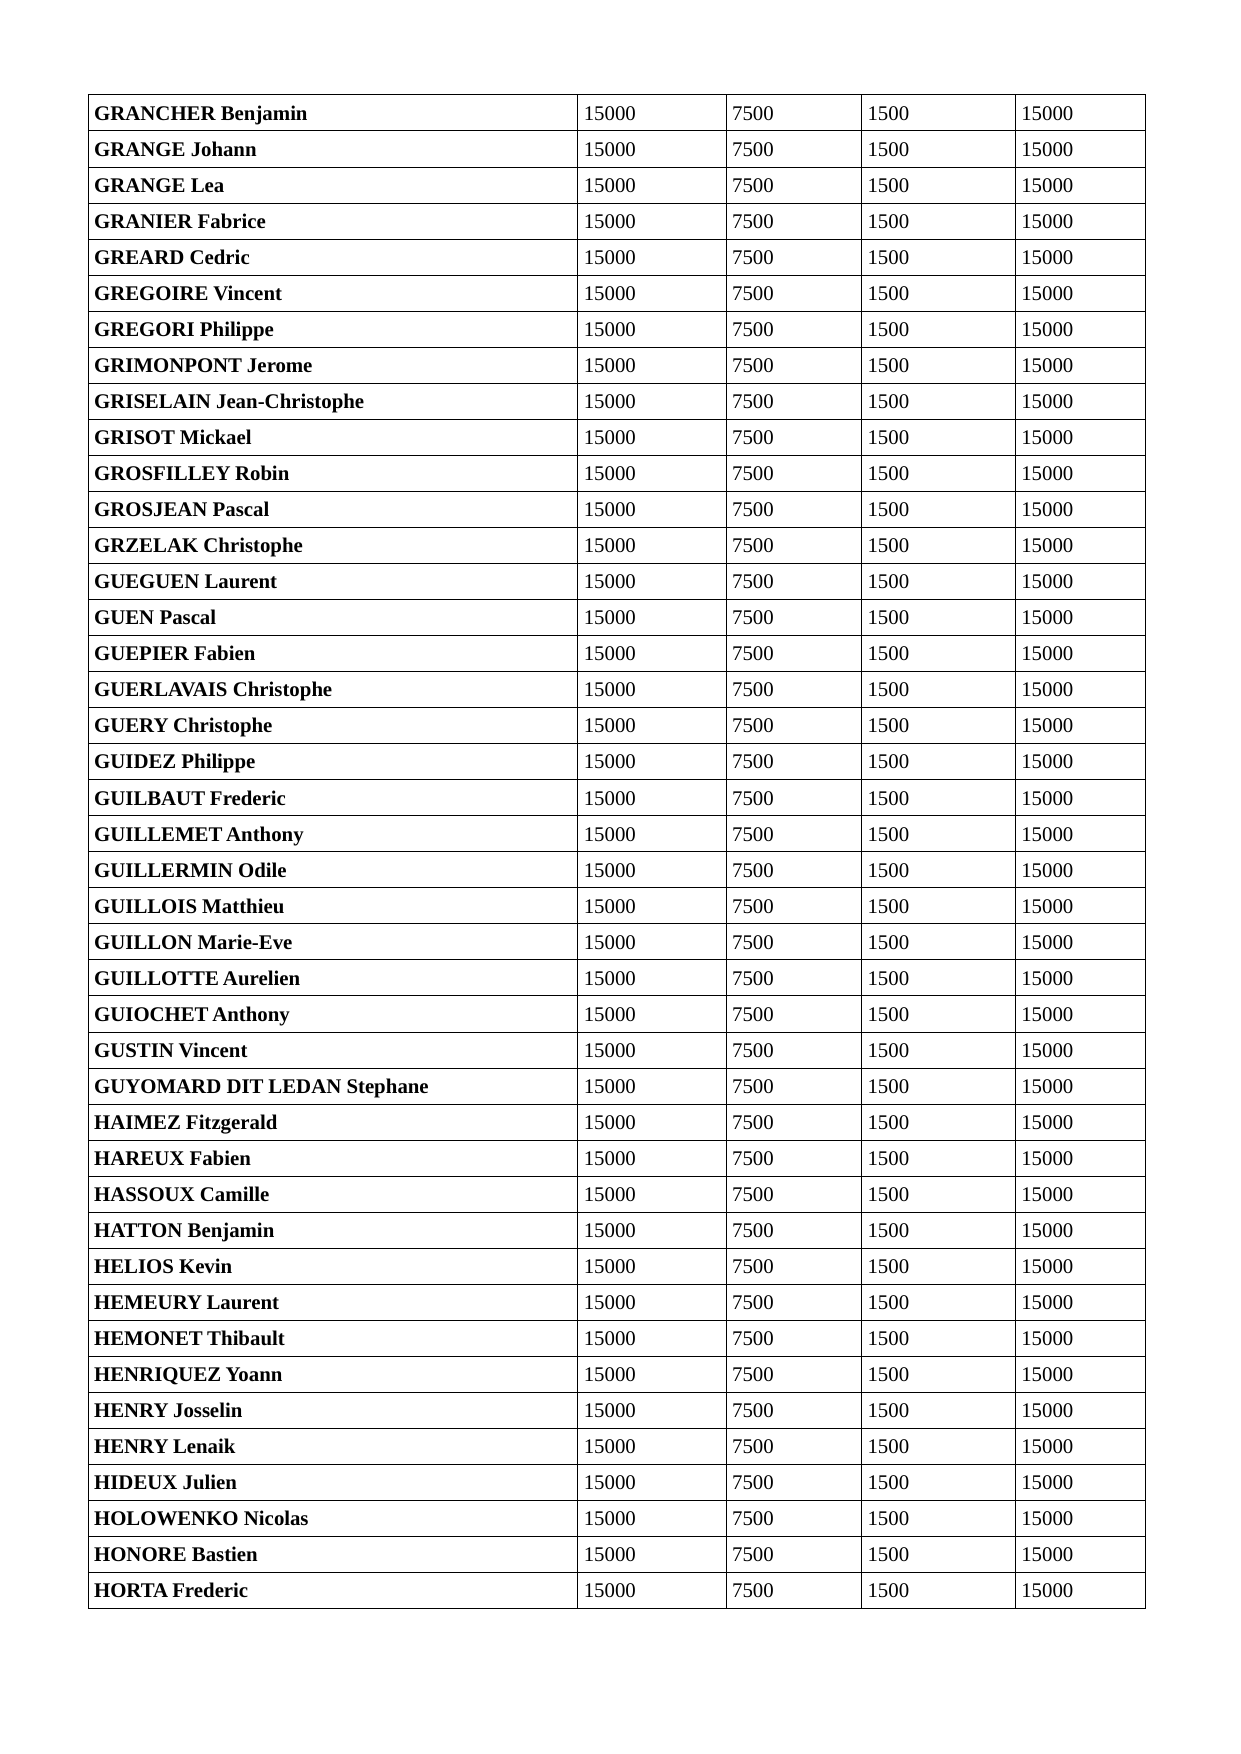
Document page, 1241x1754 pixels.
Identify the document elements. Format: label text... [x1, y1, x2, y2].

table_cell 15000 [578, 1177, 726, 1212]
table_cell 1500 [862, 1249, 1015, 1284]
table_cell 7500 [727, 780, 861, 815]
table_cell 15000 [1016, 240, 1145, 274]
table_cell GUERLAVAIS Christophe [89, 672, 577, 707]
table_cell GUEPIER Fabien [89, 636, 577, 671]
table_cell GRANIER Fabrice [89, 204, 577, 238]
table_cell HAREUX Fabien [89, 1141, 577, 1176]
table_cell 15000 [1016, 1105, 1145, 1139]
table_cell 7500 [727, 1501, 861, 1536]
table_cell 7500 [727, 348, 861, 383]
table_cell 1500 [862, 131, 1015, 166]
table_cell 1500 [862, 456, 1015, 491]
table_cell 15000 [578, 1213, 726, 1248]
table_cell 15000 [1016, 456, 1145, 491]
table_cell 15000 [578, 1105, 726, 1139]
table_cell GREARD Cedric [89, 240, 577, 274]
table_cell HORTA Frederic [89, 1573, 577, 1608]
table_cell 15000 [1016, 1573, 1145, 1608]
table_cell 7500 [727, 672, 861, 707]
table_cell 1500 [862, 1069, 1015, 1103]
table_cell 1500 [862, 672, 1015, 707]
table_cell 15000 [1016, 1249, 1145, 1284]
table_cell 15000 [578, 1429, 726, 1464]
table_cell 15000 [1016, 1141, 1145, 1176]
table_cell GUEGUEN Laurent [89, 564, 577, 599]
table_cell 1500 [862, 1537, 1015, 1572]
table_cell GUILLERMIN Odile [89, 852, 577, 887]
table_cell 15000 [578, 744, 726, 779]
table_cell 15000 [578, 564, 726, 599]
table_cell 15000 [1016, 708, 1145, 743]
table_cell 15000 [1016, 492, 1145, 527]
table_cell 15000 [1016, 1177, 1145, 1212]
table_cell 15000 [1016, 312, 1145, 347]
table_cell GRZELAK Christophe [89, 528, 577, 563]
table_cell 1500 [862, 564, 1015, 599]
table_cell 15000 [1016, 276, 1145, 311]
table_cell 15000 [578, 492, 726, 527]
table_cell 1500 [862, 600, 1015, 635]
table_cell GRISELAIN Jean-Christophe [89, 384, 577, 419]
table_cell 15000 [1016, 1465, 1145, 1500]
table_cell 15000 [1016, 852, 1145, 887]
table_cell 15000 [578, 348, 726, 383]
table_cell 15000 [1016, 1033, 1145, 1067]
table_cell 7500 [727, 564, 861, 599]
table_cell 7500 [727, 636, 861, 671]
table_cell 1500 [862, 924, 1015, 959]
table_cell 1500 [862, 780, 1015, 815]
table_cell 7500 [727, 492, 861, 527]
table_cell 15000 [1016, 924, 1145, 959]
table_cell 15000 [578, 780, 726, 815]
table_cell GRIMONPONT Jerome [89, 348, 577, 383]
table_cell 7500 [727, 1465, 861, 1500]
table_cell 15000 [578, 852, 726, 887]
table_cell 1500 [862, 1321, 1015, 1356]
table_cell 7500 [727, 240, 861, 274]
table_cell GROSFILLEY Robin [89, 456, 577, 491]
table_cell 7500 [727, 1033, 861, 1067]
table_cell 7500 [727, 420, 861, 455]
table_cell 15000 [1016, 95, 1145, 130]
table_cell 1500 [862, 348, 1015, 383]
table_cell 15000 [578, 312, 726, 347]
table_cell 15000 [578, 1249, 726, 1284]
table_cell 15000 [578, 1393, 726, 1428]
table_cell HELIOS Kevin [89, 1249, 577, 1284]
table_cell 15000 [578, 1573, 726, 1608]
table_cell 1500 [862, 636, 1015, 671]
table_cell 15000 [1016, 1429, 1145, 1464]
table_cell 7500 [727, 996, 861, 1031]
table_cell HONORE Bastien [89, 1537, 577, 1572]
table_cell 15000 [1016, 744, 1145, 779]
table_cell 1500 [862, 708, 1015, 743]
table_cell 7500 [727, 708, 861, 743]
table_cell 1500 [862, 528, 1015, 563]
table_cell 15000 [578, 708, 726, 743]
table_cell HASSOUX Camille [89, 1177, 577, 1212]
table_cell 15000 [1016, 384, 1145, 419]
table_cell GREGORI Philippe [89, 312, 577, 347]
table_cell HAIMEZ Fitzgerald [89, 1105, 577, 1139]
table_cell 15000 [1016, 528, 1145, 563]
table_cell 7500 [727, 131, 861, 166]
table_cell GUIOCHET Anthony [89, 996, 577, 1031]
table_cell HENRY Josselin [89, 1393, 577, 1428]
table_cell 7500 [727, 1321, 861, 1356]
table_cell 7500 [727, 1429, 861, 1464]
table_cell 15000 [578, 95, 726, 130]
table_cell 15000 [578, 1321, 726, 1356]
table_cell 15000 [1016, 1213, 1145, 1248]
table_cell 7500 [727, 816, 861, 851]
table_cell 15000 [1016, 420, 1145, 455]
table_cell 7500 [727, 1213, 861, 1248]
table_cell 1500 [862, 1285, 1015, 1320]
table_cell 7500 [727, 1249, 861, 1284]
table_cell 7500 [727, 1573, 861, 1608]
table_cell 7500 [727, 1393, 861, 1428]
table_cell 15000 [578, 924, 726, 959]
table_cell HIDEUX Julien [89, 1465, 577, 1500]
table_cell 15000 [578, 240, 726, 274]
table_cell 15000 [1016, 1537, 1145, 1572]
table_cell 1500 [862, 744, 1015, 779]
table_cell 1500 [862, 1573, 1015, 1608]
table_cell HENRY Lenaik [89, 1429, 577, 1464]
table_cell 15000 [578, 888, 726, 923]
table_cell GUILLON Marie-Eve [89, 924, 577, 959]
table_cell HEMONET Thibault [89, 1321, 577, 1356]
table_cell 1500 [862, 960, 1015, 995]
table_cell 1500 [862, 816, 1015, 851]
table_cell 7500 [727, 1537, 861, 1572]
table_cell 7500 [727, 312, 861, 347]
table_cell 15000 [578, 996, 726, 1031]
table_cell 1500 [862, 1213, 1015, 1248]
table_cell GRANCHER Benjamin [89, 95, 577, 130]
table_cell 1500 [862, 240, 1015, 274]
table_cell 1500 [862, 276, 1015, 311]
table_cell GUIDEZ Philippe [89, 744, 577, 779]
table_cell 15000 [1016, 1321, 1145, 1356]
table_cell 1500 [862, 852, 1015, 887]
table_cell 15000 [578, 1465, 726, 1500]
table_cell 7500 [727, 744, 861, 779]
table_cell 7500 [727, 204, 861, 238]
table_cell GUILLEMET Anthony [89, 816, 577, 851]
table_cell 7500 [727, 888, 861, 923]
table_cell 1500 [862, 492, 1015, 527]
table_cell GUILLOTTE Aurelien [89, 960, 577, 995]
table_cell HOLOWENKO Nicolas [89, 1501, 577, 1536]
table_cell 7500 [727, 1357, 861, 1392]
table_cell 15000 [1016, 888, 1145, 923]
table_cell 15000 [1016, 816, 1145, 851]
table_cell 1500 [862, 1501, 1015, 1536]
table_cell 7500 [727, 528, 861, 563]
table_cell 15000 [578, 600, 726, 635]
table_cell 15000 [578, 1285, 726, 1320]
table_cell 1500 [862, 204, 1015, 238]
table_cell 1500 [862, 168, 1015, 202]
table_cell 1500 [862, 888, 1015, 923]
table_cell 15000 [1016, 1357, 1145, 1392]
table_cell 15000 [1016, 960, 1145, 995]
table_cell 15000 [1016, 131, 1145, 166]
table_cell 15000 [578, 384, 726, 419]
table_cell HATTON Benjamin [89, 1213, 577, 1248]
table_cell GUILBAUT Frederic [89, 780, 577, 815]
table_cell GUYOMARD DIT LEDAN Stephane [89, 1069, 577, 1103]
table_cell 15000 [578, 456, 726, 491]
table_cell 1500 [862, 95, 1015, 130]
table_cell 7500 [727, 1285, 861, 1320]
table_cell 15000 [1016, 1501, 1145, 1536]
table_cell 15000 [578, 636, 726, 671]
table_cell 7500 [727, 1141, 861, 1176]
table_cell 1500 [862, 1393, 1015, 1428]
table_cell 7500 [727, 1105, 861, 1139]
table_cell 1500 [862, 1465, 1015, 1500]
table_cell 15000 [1016, 636, 1145, 671]
table_cell 7500 [727, 456, 861, 491]
table_cell GRISOT Mickael [89, 420, 577, 455]
table_cell 15000 [578, 131, 726, 166]
table_cell 15000 [578, 168, 726, 202]
table_cell GRANGE Johann [89, 131, 577, 166]
table_cell HEMEURY Laurent [89, 1285, 577, 1320]
table_cell 15000 [578, 816, 726, 851]
table_cell 1500 [862, 1105, 1015, 1139]
table_cell 1500 [862, 384, 1015, 419]
table_cell 15000 [1016, 348, 1145, 383]
table_cell 7500 [727, 95, 861, 130]
table_cell GUEN Pascal [89, 600, 577, 635]
table_cell 15000 [578, 1501, 726, 1536]
table_cell 7500 [727, 1177, 861, 1212]
table_cell 15000 [578, 420, 726, 455]
table_cell 7500 [727, 852, 861, 887]
table_cell GUSTIN Vincent [89, 1033, 577, 1067]
table_cell 15000 [578, 1537, 726, 1572]
table_cell 15000 [1016, 1285, 1145, 1320]
table_cell 1500 [862, 1033, 1015, 1067]
table_cell 15000 [1016, 564, 1145, 599]
table_cell 7500 [727, 600, 861, 635]
table_cell 15000 [578, 276, 726, 311]
table_cell 15000 [1016, 780, 1145, 815]
table_cell 15000 [1016, 996, 1145, 1031]
table_cell 15000 [1016, 1393, 1145, 1428]
table_cell 7500 [727, 276, 861, 311]
table_cell 15000 [578, 528, 726, 563]
table_cell 7500 [727, 384, 861, 419]
table_cell GROSJEAN Pascal [89, 492, 577, 527]
table_cell GUERY Christophe [89, 708, 577, 743]
table_cell 15000 [1016, 672, 1145, 707]
table_cell 15000 [578, 1141, 726, 1176]
table_cell 1500 [862, 1429, 1015, 1464]
table_cell 1500 [862, 312, 1015, 347]
table_cell 15000 [578, 960, 726, 995]
table_cell 15000 [578, 672, 726, 707]
table_cell 1500 [862, 1141, 1015, 1176]
table_cell GRANGE Lea [89, 168, 577, 202]
table_cell HENRIQUEZ Yoann [89, 1357, 577, 1392]
table_cell 15000 [578, 1357, 726, 1392]
table_cell 7500 [727, 924, 861, 959]
table_cell GREGOIRE Vincent [89, 276, 577, 311]
table_cell 1500 [862, 996, 1015, 1031]
table_cell 15000 [1016, 600, 1145, 635]
table_cell 15000 [1016, 204, 1145, 238]
table_cell 15000 [578, 204, 726, 238]
table_cell 15000 [1016, 1069, 1145, 1103]
table_cell 7500 [727, 168, 861, 202]
table_cell 7500 [727, 960, 861, 995]
table_cell 1500 [862, 1177, 1015, 1212]
table_cell GUILLOIS Matthieu [89, 888, 577, 923]
table_cell 1500 [862, 1357, 1015, 1392]
table_cell 7500 [727, 1069, 861, 1103]
table_cell 15000 [578, 1069, 726, 1103]
table_cell 1500 [862, 420, 1015, 455]
table_cell 15000 [578, 1033, 726, 1067]
table_cell 15000 [1016, 168, 1145, 202]
